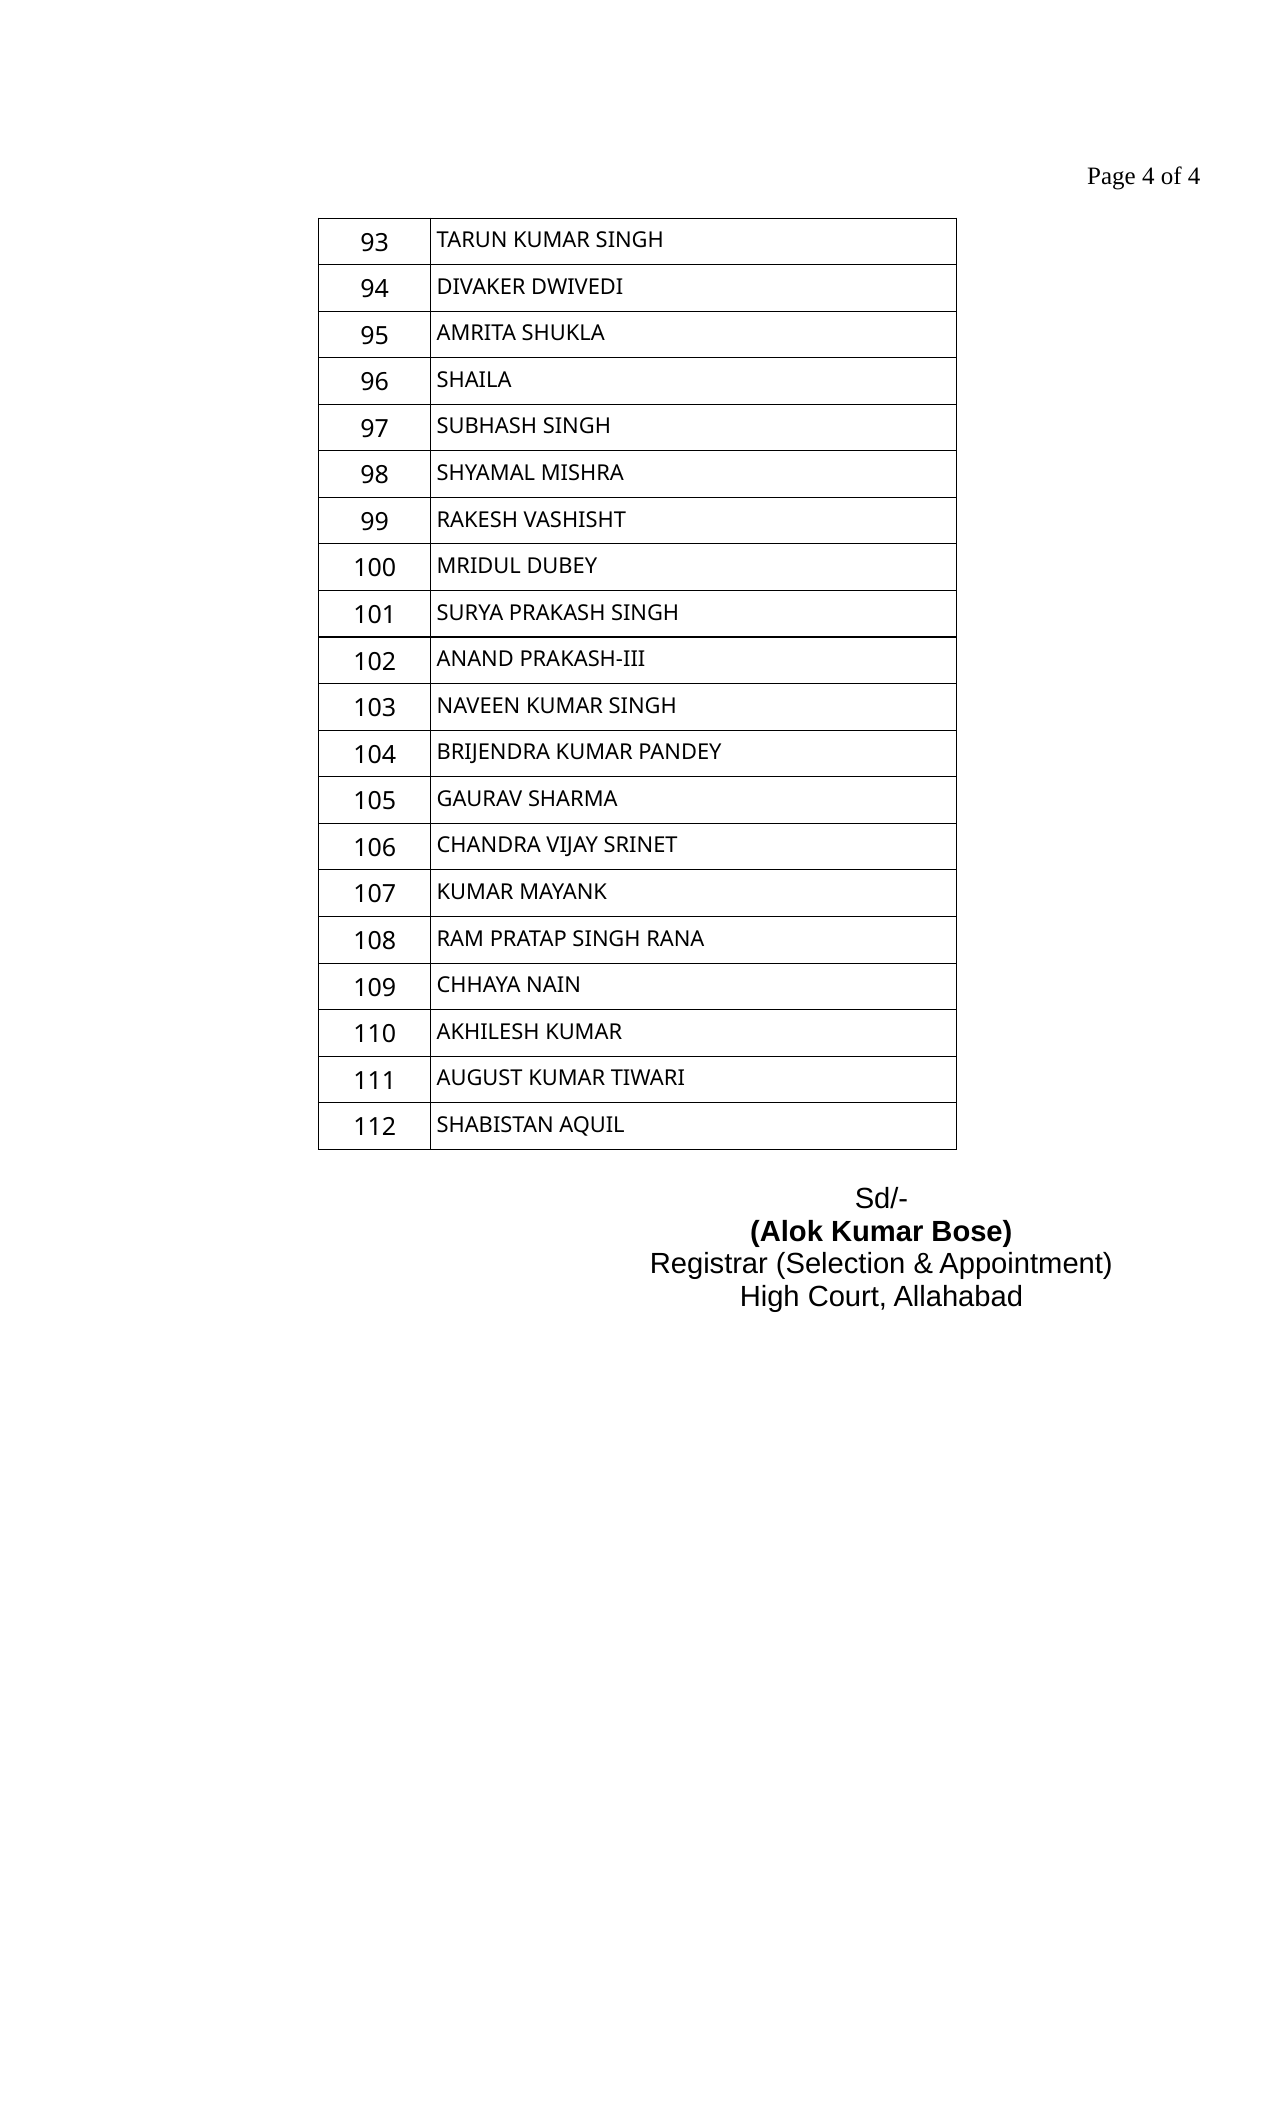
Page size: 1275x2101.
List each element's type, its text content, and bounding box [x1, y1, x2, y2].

table_cell SHABISTAN AQUIL [431, 1103, 956, 1149]
table_cell 104 [319, 731, 430, 776]
table_cell 105 [319, 777, 430, 823]
table_cell 98 [319, 451, 430, 497]
text Sd/- [562, 1182, 1200, 1215]
table_cell 94 [319, 265, 430, 311]
table_cell RAKESH VASHISHT [431, 498, 956, 543]
table_cell 103 [319, 684, 430, 729]
table_cell TARUN KUMAR SINGH [431, 219, 956, 264]
table_cell RAM PRATAP SINGH RANA [431, 917, 956, 962]
table_cell ANAND PRAKASH-III [431, 638, 956, 683]
table_cell 100 [319, 544, 430, 590]
table_cell CHHAYA NAIN [431, 964, 956, 1009]
table_cell CHANDRA VIJAY SRINET [431, 824, 956, 869]
table_cell BRIJENDRA KUMAR PANDEY [431, 731, 956, 776]
table_cell AMRITA SHUKLA [431, 312, 956, 357]
table_cell KUMAR MAYANK [431, 870, 956, 916]
table_cell GAURAV SHARMA [431, 777, 956, 823]
table_cell 106 [319, 824, 430, 869]
table_cell AKHILESH KUMAR [431, 1010, 956, 1056]
text Registrar (Selection & Appointment) [562, 1247, 1200, 1280]
table_cell MRIDUL DUBEY [431, 544, 956, 590]
table_cell 108 [319, 917, 430, 962]
table_cell 96 [319, 358, 430, 404]
table_cell SUBHASH SINGH [431, 405, 956, 450]
table_cell 112 [319, 1103, 430, 1149]
table_cell 111 [319, 1057, 430, 1102]
table_cell 97 [319, 405, 430, 450]
table_cell 102 [319, 638, 430, 683]
text High Court, Allahabad [562, 1280, 1200, 1313]
table_cell SURYA PRAKASH SINGH [431, 591, 956, 636]
table_cell 109 [319, 964, 430, 1009]
table_cell SHAILA [431, 358, 956, 404]
table_cell 99 [319, 498, 430, 543]
text (Alok Kumar Bose) [562, 1215, 1200, 1247]
table_cell AUGUST KUMAR TIWARI [431, 1057, 956, 1102]
table_cell DIVAKER DWIVEDI [431, 265, 956, 311]
table_cell 110 [319, 1010, 430, 1056]
table_cell 101 [319, 591, 430, 636]
table_cell SHYAMAL MISHRA [431, 451, 956, 497]
table_cell 95 [319, 312, 430, 357]
table_cell 93 [319, 219, 430, 264]
table_cell NAVEEN KUMAR SINGH [431, 684, 956, 729]
table_cell 107 [319, 870, 430, 916]
